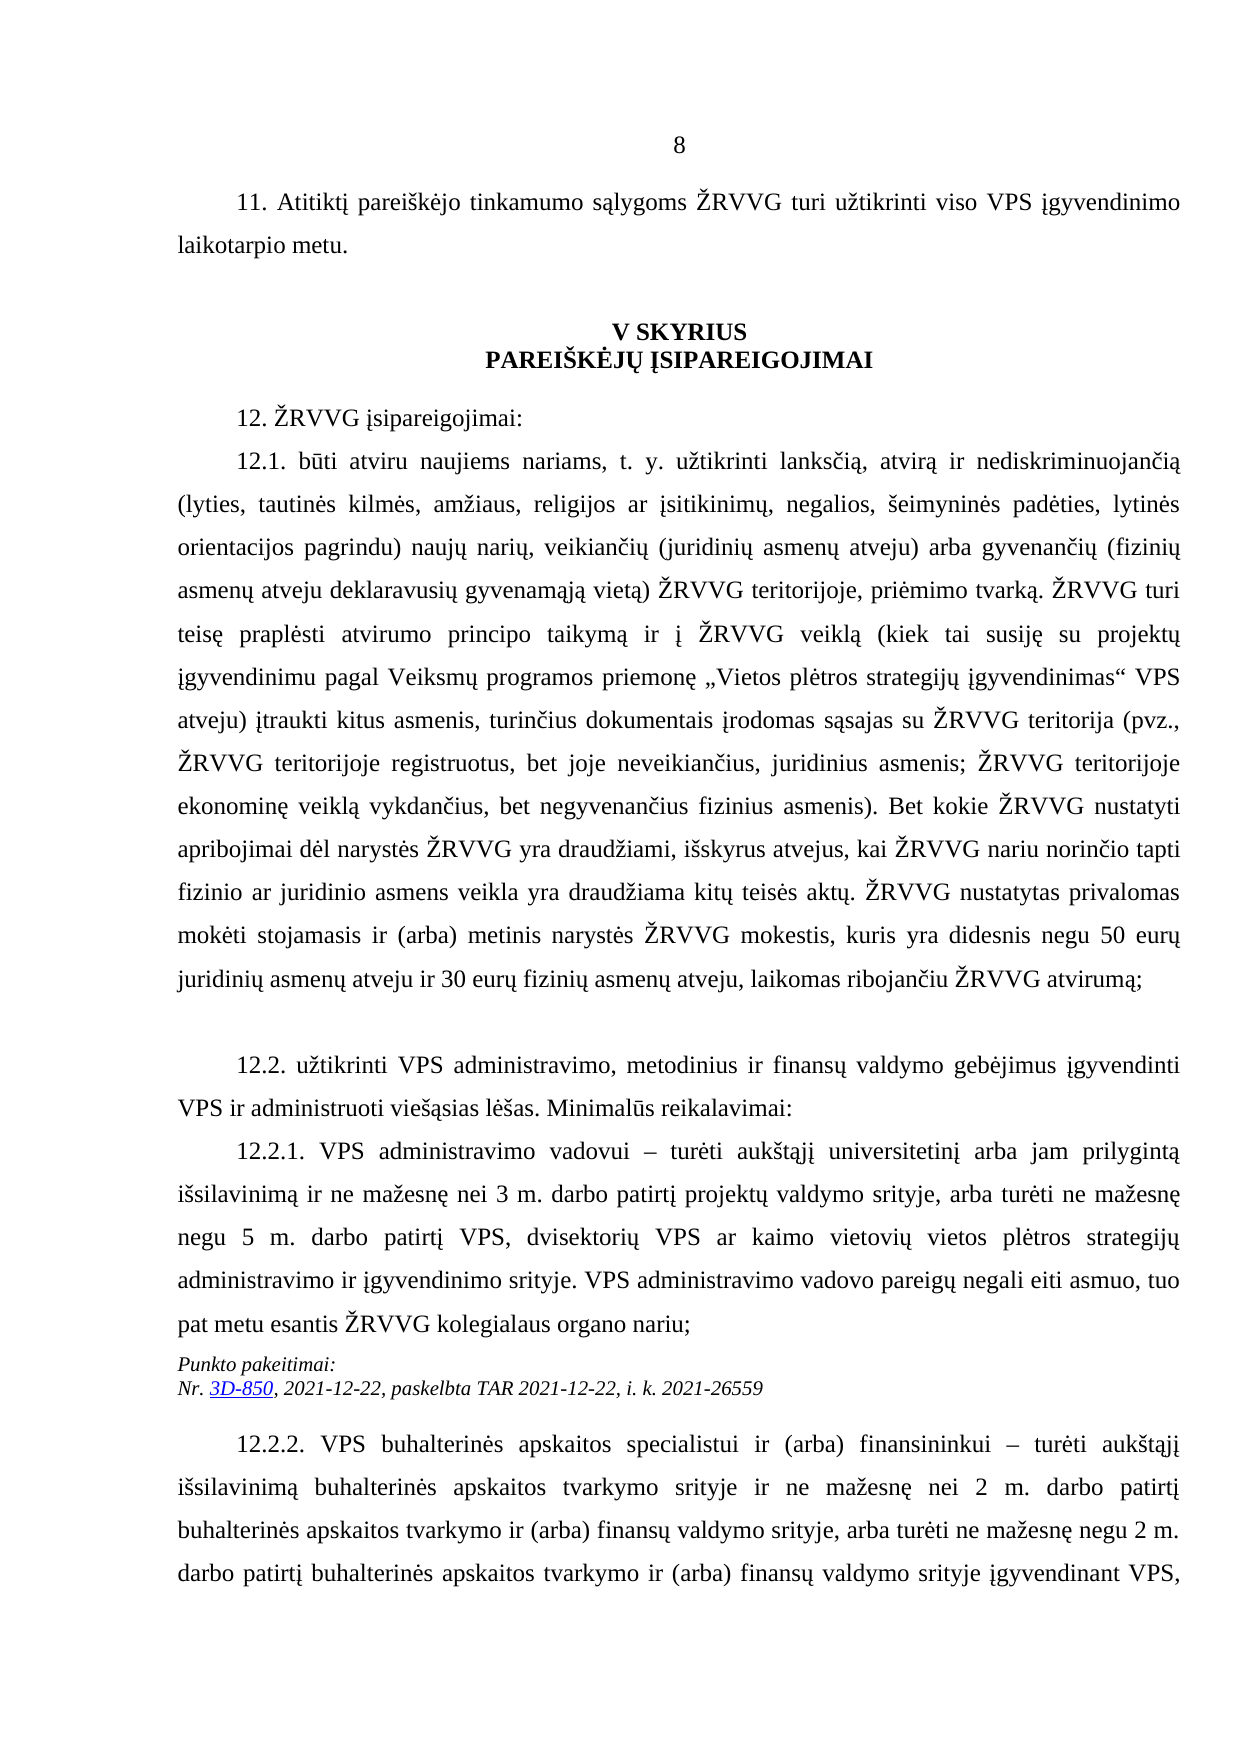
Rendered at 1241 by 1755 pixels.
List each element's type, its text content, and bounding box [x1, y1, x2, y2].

text 12.2.1. VPS administravimo vadovui – turėti aukštąjį universitetinį arba jam prilygintą išsilavinimą ir ne mažesnę nei 3 m. darbo patirtį projektų valdymo srityje, arba turėti ne mažesnę negu 5 m. darbo patirtį VPS, dvisektorių VPS ar kaimo vietovių vietos plėtros strategijų administravimo ir įgyvendinimo srityje. VPS administravimo vadovo pareigų negali eiti asmuo, tuo pat metu esantis ŽRVVG kolegialaus organo nariu; [177, 1136, 1181, 1337]
text 12.1. būti atviru naujiems nariams, t. y. užtikrinti lanksčią, atvirą ir nediskriminuojančią (lyties, tautinės kilmės, amžiaus, religijos ar įsitikinimų, negalios, šeimyninės padėties, lytinės orientacijos pagrindu) naujų narių, veikiančių (juridinių asmenų atveju) arba gyvenančių (fizinių asmenų atveju deklaravusių gyvenamąją vietą) ŽRVVG teritorijoje, priėmimo tvarką. ŽRVVG turi teisę praplėsti atvirumo principo taikymą ir į ŽRVVG veiklą (kiek tai susiję su projektų įgyvendinimu pagal Veiksmų programos priemonę „Vietos plėtros strategijų įgyvendinimas“ VPS atveju) įtraukti kitus asmenis, turinčius dokumentais įrodomas sąsajas su ŽRVVG teritorija (pvz., ŽRVVG teritorijoje registruotus, bet joje neveikiančius, juridinius asmenis; ŽRVVG teritorijoje ekonominę veiklą vykdančius, bet negyvenančius fizinius asmenis). Bet kokie ŽRVVG nustatyti apribojimai dėl narystės ŽRVVG yra draudžiami, išskyrus atvejus, kai ŽRVVG nariu norinčio tapti fizinio ar juridinio asmens veikla yra draudžiama kitų teisės aktų. ŽRVVG nustatytas privalomas mokėti stojamasis ir (arba) metinis narystės ŽRVVG mokestis, kuris yra didesnis negu 50 eurų juridinių asmenų atveju ir 30 eurų fizinių asmenų atveju, laikomas ribojančiu ŽRVVG atvirumą; [177, 446, 1181, 992]
text 12. ŽRVVG įsipareigojimai: [177, 403, 1181, 432]
text 12.2.2. VPS buhalterinės apskaitos specialistui ir (arba) finansininkui – turėti aukštąjį išsilavinimą buhalterinės apskaitos tvarkymo srityje ir ne mažesnę nei 2 m. darbo patirtį buhalterinės apskaitos tvarkymo ir (arba) finansų valdymo srityje, arba turėti ne mažesnę negu 2 m. darbo patirtį buhalterinės apskaitos tvarkymo ir (arba) finansų valdymo srityje įgyvendinant VPS, [177, 1429, 1181, 1587]
text 12.2. užtikrinti VPS administravimo, metodinius ir finansų valdymo gebėjimus įgyvendinti VPS ir administruoti viešąsias lėšas. Minimalūs reikalavimai: [177, 1050, 1181, 1122]
text PAREIŠKĖJŲ ĮSIPAREIGOJIMAI [177, 346, 1181, 374]
text V SKYRIUS [177, 317, 1181, 346]
text Punkto pakeitimai: [177, 1352, 1181, 1376]
text 11. Atitiktį pareiškėjo tinkamumo sąlygoms ŽRVVG turi užtikrinti viso VPS įgyvendinimo laikotarpio metu. [177, 187, 1181, 259]
text Nr. 3D-850, 2021-12-22, paskelbta TAR 2021-12-22, i. k. 2021-26559 [177, 1376, 1181, 1400]
